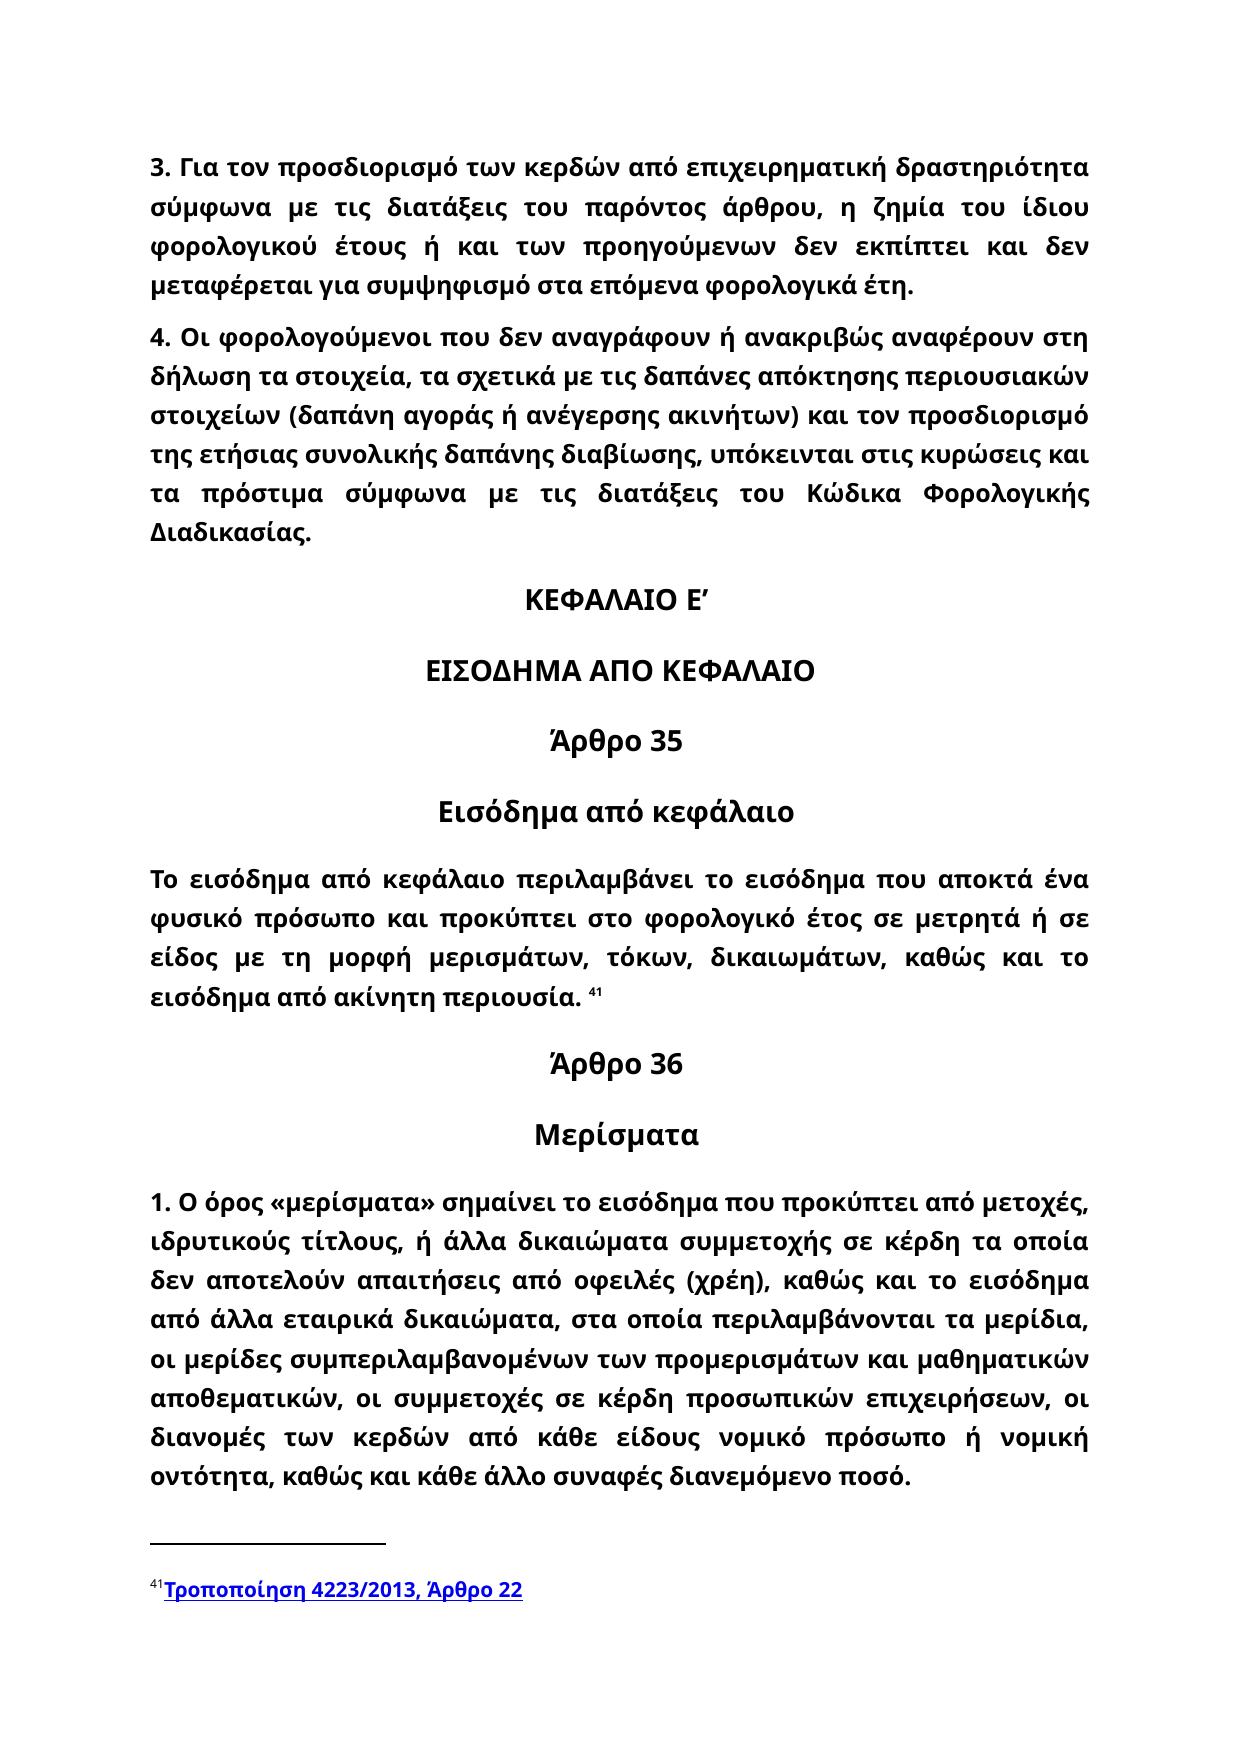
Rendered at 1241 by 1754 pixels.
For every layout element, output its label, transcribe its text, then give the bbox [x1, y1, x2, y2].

text 4. Οι φορολογούμενοι που δεν αναγράφουν ή ανακριβώς αναφέρουν στη δήλωση τα στοιχεία, τα σχετικά με τις δαπάνες απόκτησης περιουσιακών στοιχείων (δαπάνη αγοράς ή ανέγερσης ακινήτων) και τον προσδιορισμό της ετήσιας συνολικής δαπάνης διαβίωσης, υπόκεινται στις κυρώσεις και τα πρόστιμα σύμφωνα με τις διατάξεις του Κώδικα Φορολογικής Διαδικασίας. [150, 319, 1090, 549]
subtitle Εισόδημα από κεφάλαιο [150, 791, 1090, 831]
text Τροποποίηση 4223/2013, Άρθρο 22 [150, 1576, 1090, 1604]
subtitle Άρθρο 36 [150, 1043, 1090, 1083]
text 3. Για τον προσδιορισμό των κερδών από επιχειρηματική δραστηριότητα σύμφωνα με τις διατάξεις του παρόντος άρθρου, η ζημία του ίδιου φορολογικού έτους ή και των προηγούμενων δεν εκπίπτει και δεν μεταφέρεται για συμψηφισμό στα επόμενα φορολογικά έτη. [150, 150, 1090, 302]
subtitle ΕΙΣΟΔΗΜΑ ΑΠΟ ΚΕΦΑΛΑΙΟ [150, 650, 1090, 689]
subtitle ΚΕΦΑΛΑΙΟ Ε’ [150, 579, 1090, 619]
text Το εισόδημα από κεφάλαιο περιλαμβάνει το εισόδημα που αποκτά ένα φυσικό πρόσωπο και προκύπτει στο φορολογικό έτος σε μετρητά ή σε είδος με τη μορφή μερισμάτων, τόκων, δικαιωμάτων, καθώς και το εισόδημα από ακίνητη περιουσία. [150, 862, 1090, 1013]
text 1. Ο όρος «μερίσματα» σημαίνει το εισόδημα που προκύπτει από μετοχές, ιδρυτικούς τίτλους, ή άλλα δικαιώματα συμμετοχής σε κέρδη τα οποία δεν αποτελούν απαιτήσεις από οφειλές (χρέη), καθώς και το εισόδημα από άλλα εταιρικά δικαιώματα, στα οποία περιλαμβάνονται τα μερίδια, οι μερίδες συμπεριλαμβανομένων των προμερισμάτων και μαθηματικών αποθεματικών, οι συμμετοχές σε κέρδη προσωπικών επιχειρήσεων, οι διανομές των κερδών από κάθε είδους νομικό πρόσωπο ή νομική οντότητα, καθώς και κάθε άλλο συναφές διανεμόμενο ποσό. [150, 1184, 1090, 1493]
subtitle Άρθρο 35 [150, 720, 1090, 760]
subtitle Μερίσματα [150, 1114, 1090, 1154]
